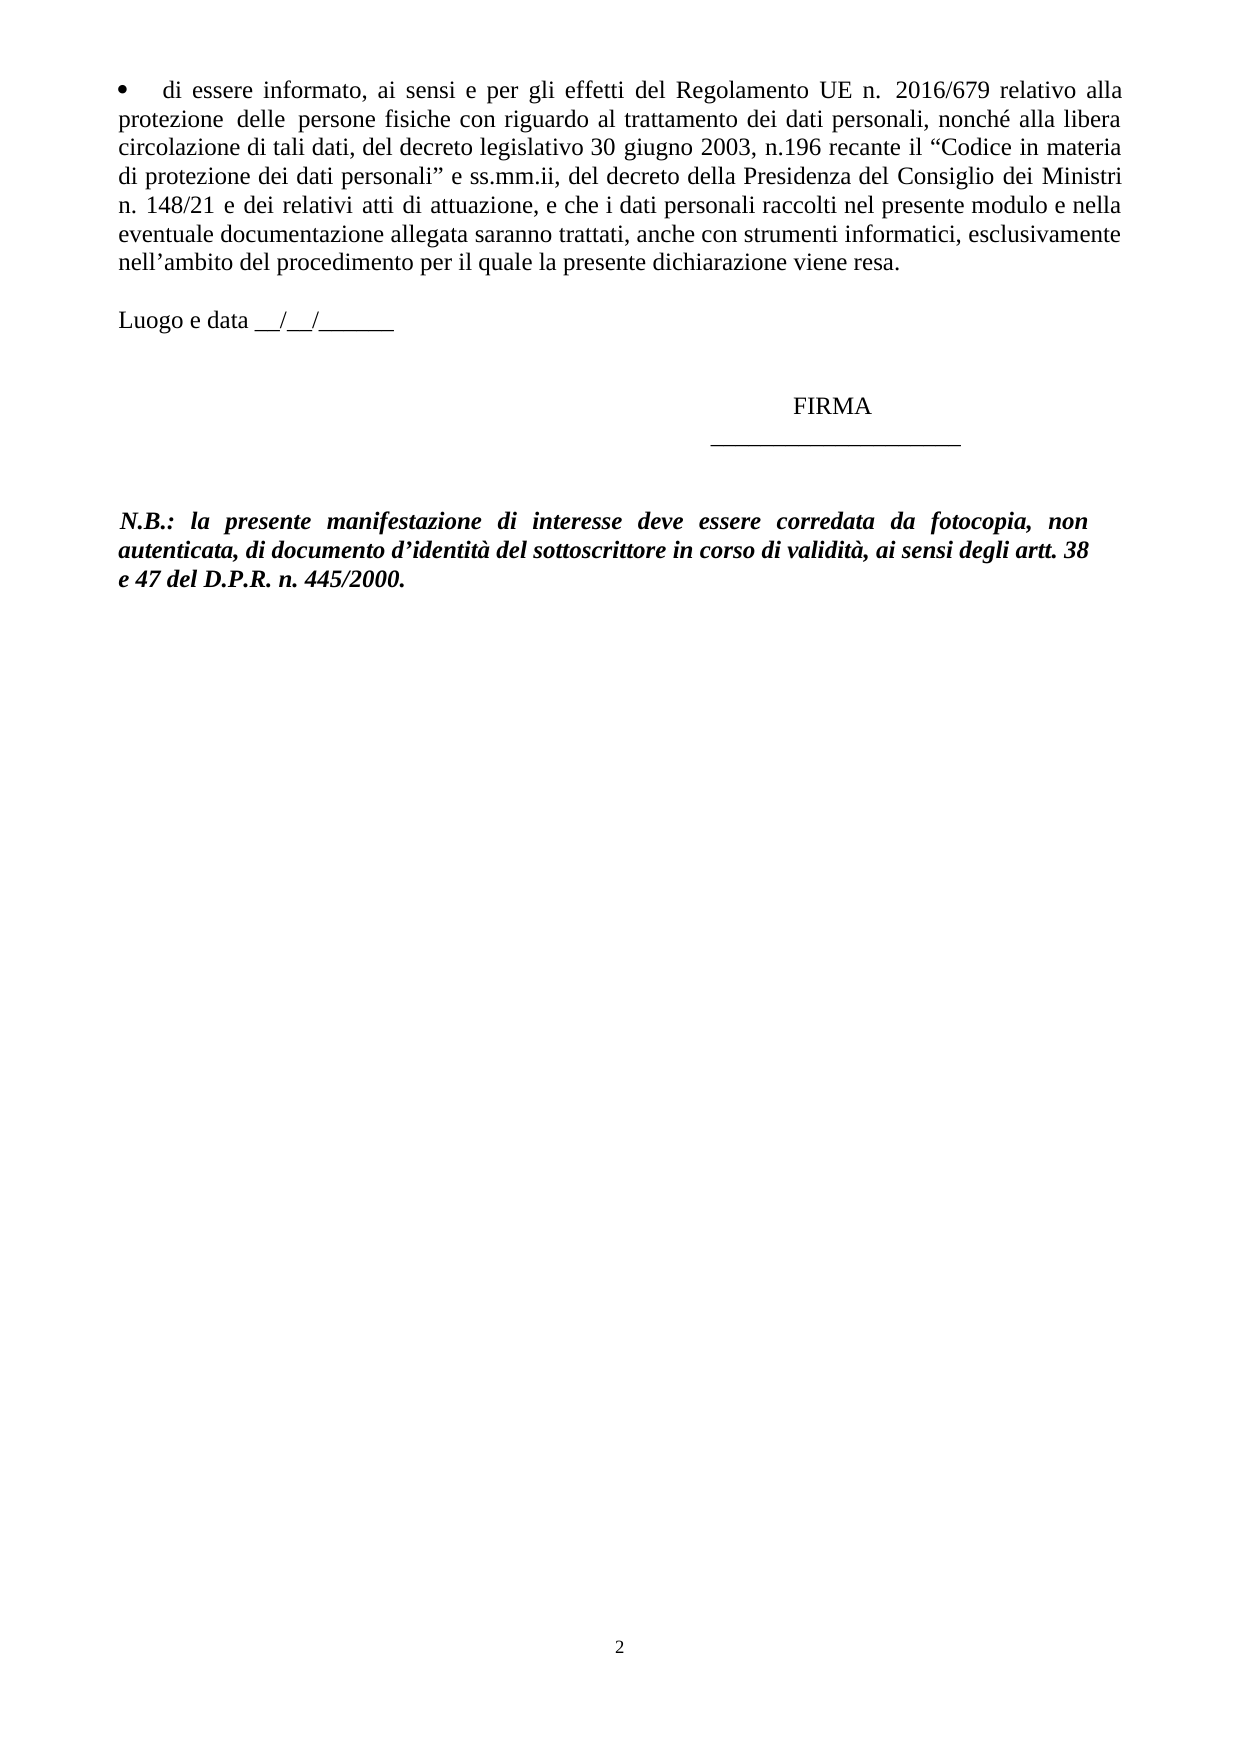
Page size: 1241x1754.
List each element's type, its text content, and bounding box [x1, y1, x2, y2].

text N.B.: la presente manifestazione di interesse deve essere corredata da fotocopia, non autenticata, di documento d’identità del sottoscrittore in corso di validità, ai sensi degli artt. 38 e 47 del D.P.R. n. 445/2000. [118, 506, 1093, 592]
text Luogo e data __/__/______ [118, 305, 1122, 334]
text ____________________ [118, 420, 1181, 449]
text FIRMA [118, 391, 1181, 420]
list di essere informato, ai sensi e per gli effetti del Regolamento UE n. 2016/679 relativo alla protezione delle persone fisiche con riguardo al trattamento dei dati personali, nonché alla libera circolazione di tali dati, del decreto legislativo 30 giugno 2003, n.196 recante il “Codice in materia di protezione dei dati personali” e ss.mm.ii, del decreto della Presidenza del Consiglio dei Ministri n. 148/21 e dei relativi atti di attuazione, e che i dati personali raccolti nel presente modulo e nella eventuale documentazione allegata saranno trattati, anche con strumenti informatici, esclusivamente nell’ambito del procedimento per il quale la presente dichiarazione viene resa. [118, 75, 1122, 276]
